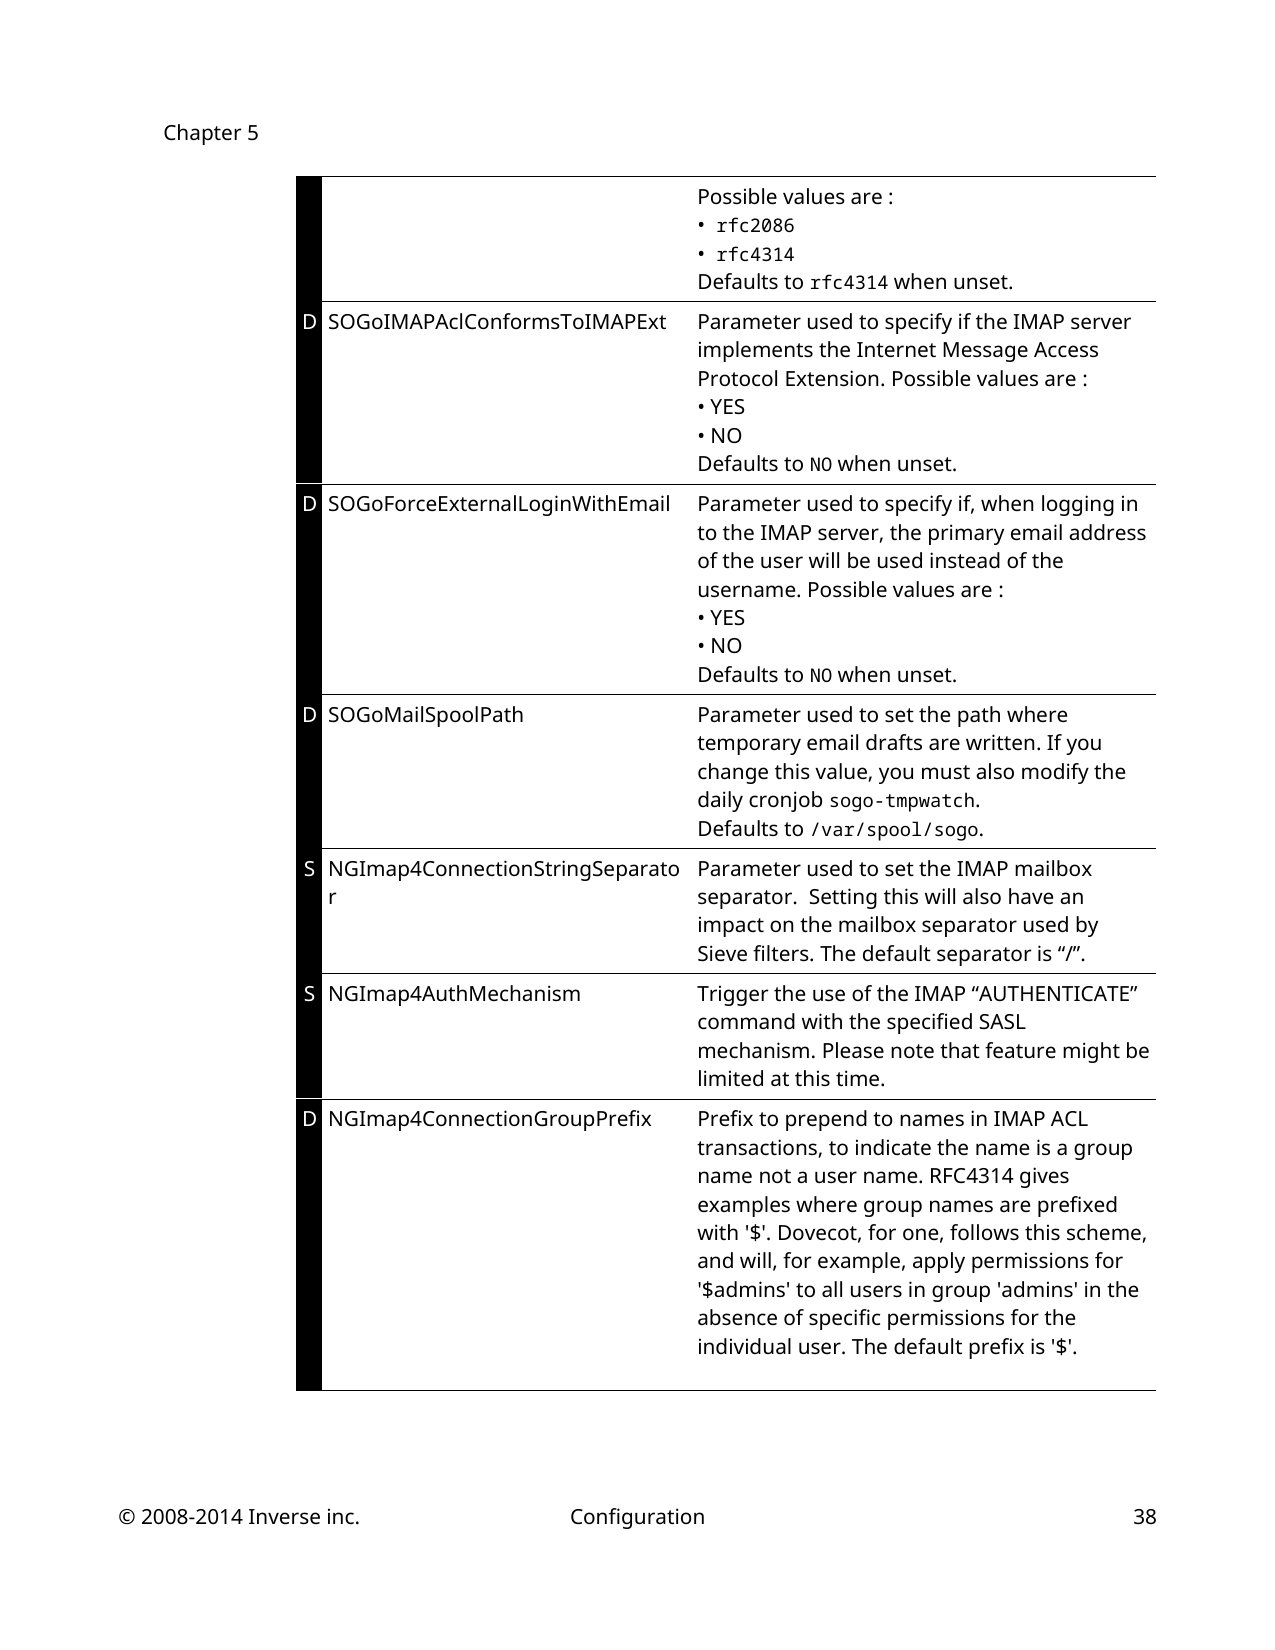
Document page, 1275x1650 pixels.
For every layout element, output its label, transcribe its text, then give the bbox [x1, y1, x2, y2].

table_cell D [296, 302, 322, 483]
table_cell NGImap4ConnectionStringSeparator [322, 849, 691, 973]
table_cell Parameter used to specify if, when logging in to the IMAP server, the primary email address of the user will be used instead of the username. Possible values are : • YES • NO Defaults to NO when unset. [691, 485, 1156, 694]
table_cell NGImap4AuthMechanism [322, 974, 691, 1098]
table_cell Trigger the use of the IMAP “AUTHENTICATE” command with the specified SASL mechanism. Please note that feature might be limited at this time. [691, 974, 1156, 1098]
table_cell [296, 177, 322, 301]
table_cell SOGoMailSpoolPath [322, 695, 691, 848]
table_cell Parameter used to specify if the IMAP server implements the Internet Message Access Protocol Extension. Possible values are : • YES • NO Defaults to NO when unset. [691, 302, 1156, 483]
table_cell Parameter used to set the IMAP mailbox separator. Setting this will also have an impact on the mailbox separator used by Sieve filters. The default separator is “/”. [691, 849, 1156, 973]
table_cell D [296, 695, 322, 848]
table_cell Parameter used to set the path where temporary email drafts are written. If you change this value, you must also modify the daily cronjob sogo-tmpwatch. Defaults to /var/spool/sogo. [691, 695, 1156, 848]
table_cell D [296, 485, 322, 694]
table_cell NGImap4ConnectionGroupPrefix [322, 1100, 691, 1390]
table_cell S [296, 974, 322, 1098]
table_cell Possible values are : • rfc2086 • rfc4314 Defaults to rfc4314 when unset. [691, 177, 1156, 301]
table_cell Prefix to prepend to names in IMAP ACL transactions, to indicate the name is a group name not a user name. RFC4314 gives examples where group names are prefixed with '$'. Dovecot, for one, follows this scheme, and will, for example, apply permissions for '$admins' to all users in group 'admins' in the absence of specific permissions for the individual user. The default prefix is '$'. [691, 1100, 1156, 1390]
table_cell S [296, 849, 322, 973]
table_cell [322, 177, 691, 301]
table_cell SOGoForceExternalLoginWithEmail [322, 485, 691, 694]
table_cell SOGoIMAPAclConformsToIMAPExt [322, 302, 691, 483]
table_cell D [296, 1100, 322, 1390]
